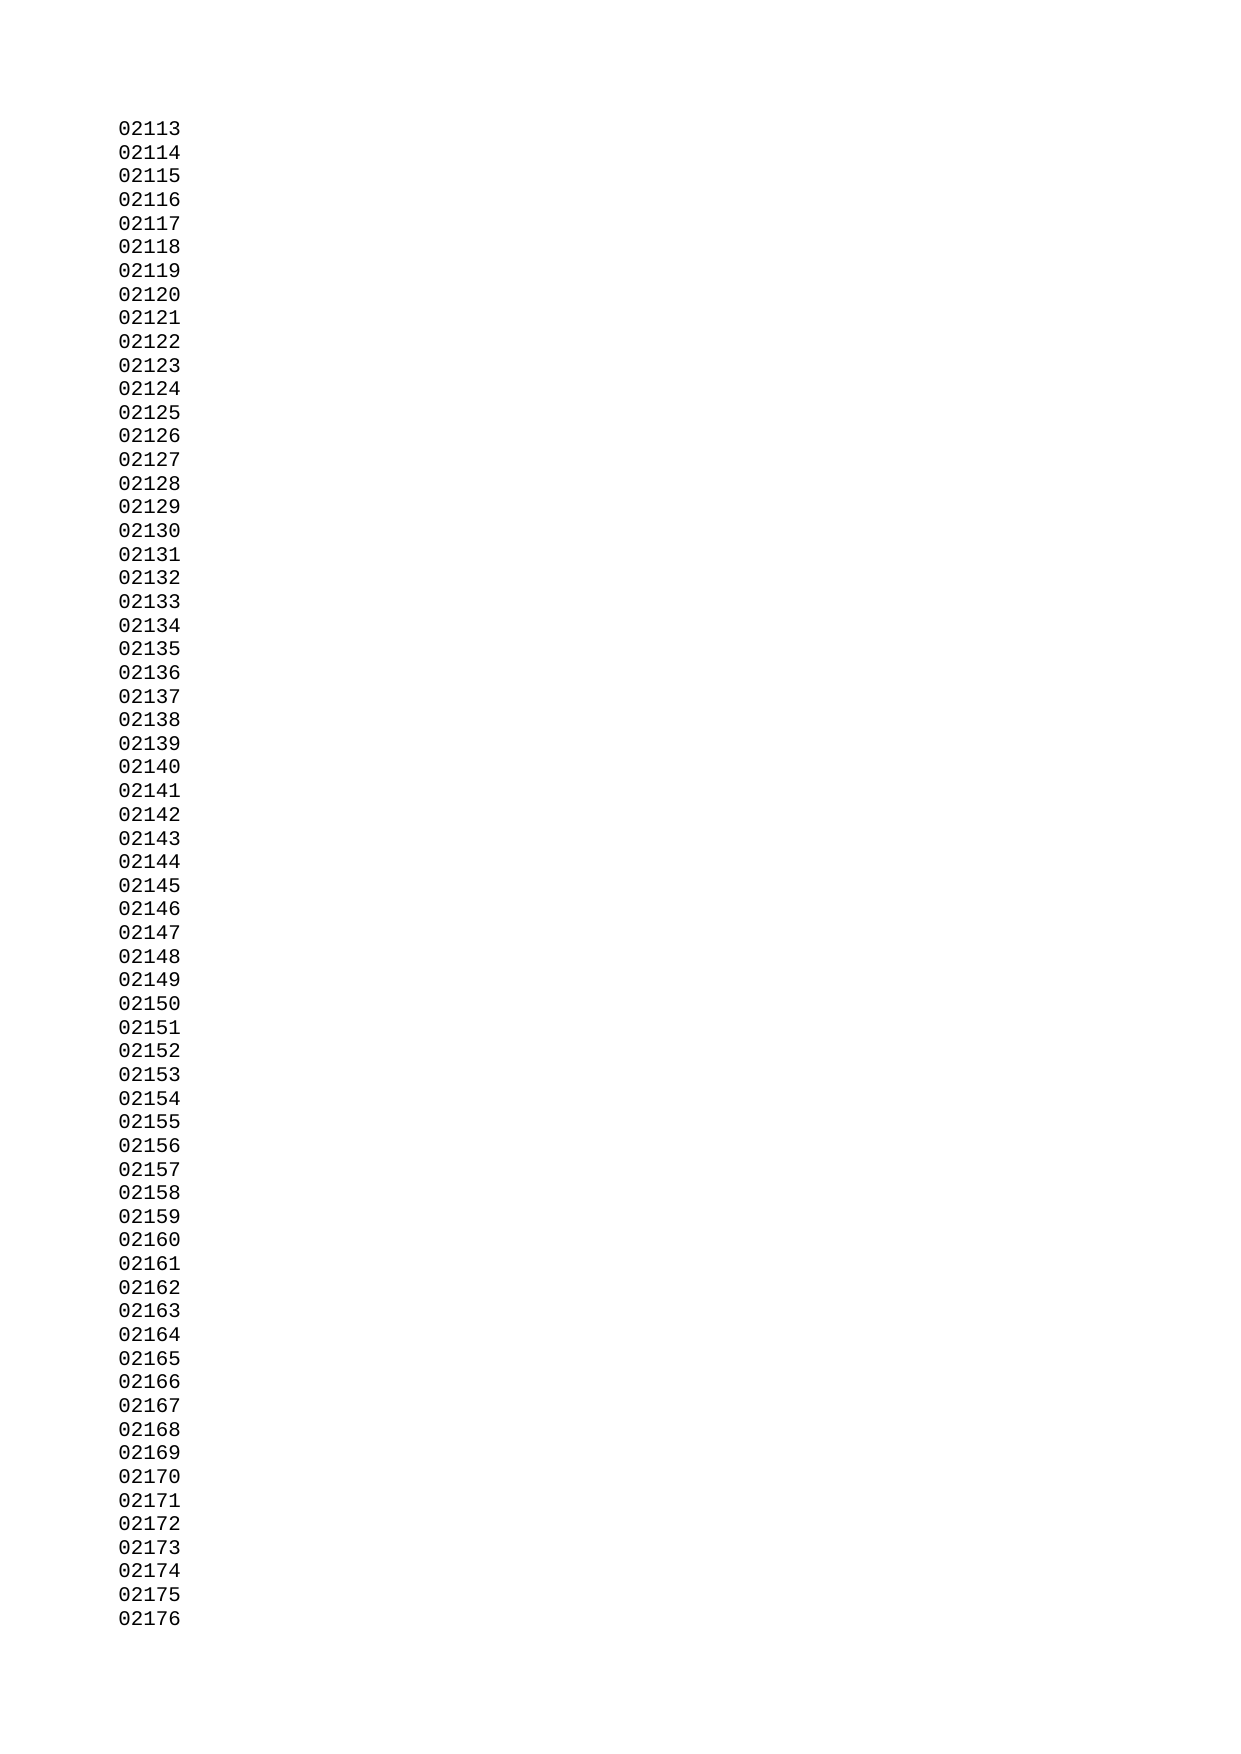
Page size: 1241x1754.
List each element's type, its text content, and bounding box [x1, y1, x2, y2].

text 02123 [118, 354, 1122, 378]
text 02153 [118, 1064, 1122, 1088]
text 02139 [118, 733, 1122, 757]
text 02116 [118, 189, 1122, 213]
text 02127 [118, 449, 1122, 473]
text 02135 [118, 638, 1122, 662]
text 02132 [118, 567, 1122, 591]
text 02175 [118, 1584, 1122, 1608]
text 02164 [118, 1324, 1122, 1348]
text 02120 [118, 284, 1122, 307]
text 02143 [118, 827, 1122, 851]
text 02155 [118, 1111, 1122, 1135]
text 02169 [118, 1442, 1122, 1466]
text 02167 [118, 1395, 1122, 1419]
text 02173 [118, 1537, 1122, 1561]
text 02136 [118, 662, 1122, 686]
text 02150 [118, 993, 1122, 1017]
text 02126 [118, 426, 1122, 449]
text 02158 [118, 1182, 1122, 1206]
text 02166 [118, 1371, 1122, 1395]
text 02160 [118, 1229, 1122, 1253]
text 02174 [118, 1561, 1122, 1584]
text 02117 [118, 213, 1122, 236]
text 02170 [118, 1466, 1122, 1489]
text 02149 [118, 969, 1122, 993]
text 02142 [118, 804, 1122, 827]
text 02113 [118, 118, 1122, 142]
text 02156 [118, 1135, 1122, 1158]
text 02130 [118, 520, 1122, 544]
text 02145 [118, 875, 1122, 898]
text 02141 [118, 780, 1122, 804]
text 02144 [118, 851, 1122, 875]
text 02119 [118, 260, 1122, 284]
text 02162 [118, 1277, 1122, 1300]
text 02147 [118, 922, 1122, 946]
text 02165 [118, 1348, 1122, 1371]
text 02161 [118, 1253, 1122, 1277]
text 02176 [118, 1608, 1122, 1631]
text 02171 [118, 1489, 1122, 1513]
text 02128 [118, 473, 1122, 496]
text 02114 [118, 142, 1122, 165]
text 02151 [118, 1017, 1122, 1040]
text 02115 [118, 165, 1122, 189]
text 02168 [118, 1419, 1122, 1442]
text 02146 [118, 898, 1122, 922]
text 02129 [118, 496, 1122, 520]
text 02152 [118, 1040, 1122, 1064]
text 02118 [118, 236, 1122, 260]
text 02163 [118, 1300, 1122, 1324]
text 02122 [118, 331, 1122, 354]
text 02154 [118, 1088, 1122, 1111]
text 02157 [118, 1158, 1122, 1182]
text 02159 [118, 1206, 1122, 1229]
text 02131 [118, 544, 1122, 567]
text 02121 [118, 307, 1122, 331]
text 02138 [118, 709, 1122, 733]
text 02125 [118, 402, 1122, 426]
text 02140 [118, 757, 1122, 780]
text 02148 [118, 946, 1122, 969]
text 02124 [118, 378, 1122, 402]
text 02133 [118, 591, 1122, 615]
text 02134 [118, 615, 1122, 638]
text 02172 [118, 1513, 1122, 1537]
text 02137 [118, 686, 1122, 709]
